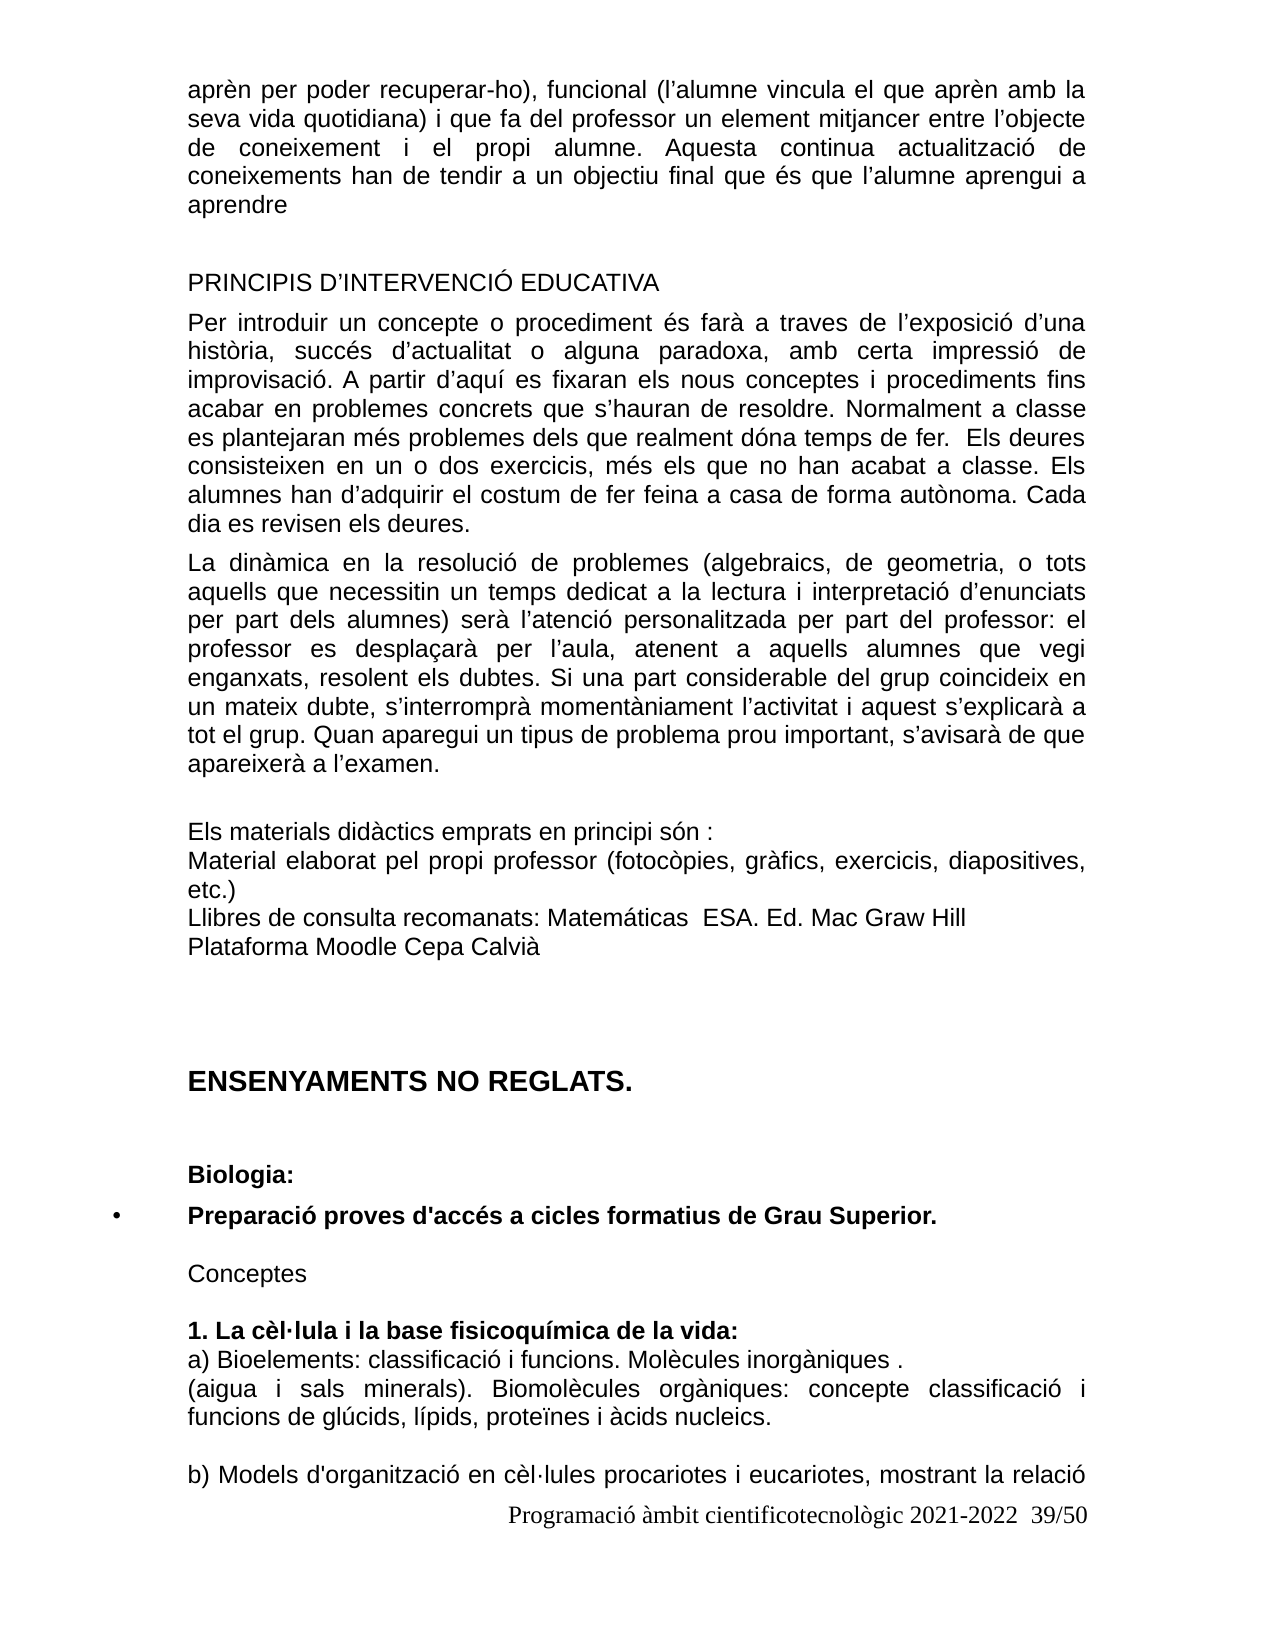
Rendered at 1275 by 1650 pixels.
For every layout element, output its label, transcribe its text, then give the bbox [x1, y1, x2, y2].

text Material elaborat pel propi professor (fotocòpies, gràfics, exercicis, diapositives, etc.) [187, 846, 1087, 903]
text aprèn per poder recuperar-ho), funcional (l’alumne vincula el que aprèn amb la seva vida quotidiana) i que fa del professor un element mitjancer entre l’objecte de coneixement i el propi alumne. Aquesta continua actualització de coneixements han de tendir a un objectiu final que és que l’alumne aprengui a aprendre [187, 75, 1087, 219]
text a) Bioelements: classificació i funcions. Molècules inorgàniques . [187, 1345, 1087, 1374]
text Conceptes [187, 1259, 1087, 1287]
subtitle Biologia: [187, 1160, 1087, 1188]
text La dinàmica en la resolució de problemes (algebraics, de geometria, o tots aquells que necessitin un temps dedicat a la lectura i interpretació d’enunciats per part dels alumnes) serà l’atenció personalitzada per part del professor: el professor es desplaçarà per l’aula, atenent a aquells alumnes que vegi enganxats, resolent els dubtes. Si una part considerable del grup coincideix en un mateix dubte, s’interromprà momentàniament l’activitat i aquest s’explicarà a tot el grup. Quan aparegui un tipus de problema prou important, s’avisarà de que apareixerà a l’examen. [187, 548, 1087, 778]
text Plataforma Moodle Cepa Calvià [187, 932, 1087, 961]
list Preparació proves d'accés a cicles formatius de Grau Superior. [112, 1201, 1087, 1230]
text b) Models d'organització en cèl·lules procariotes i eucariotes, mostrant la relació [187, 1460, 1087, 1489]
text (aigua i sals minerals). Biomolècules orgàniques: concepte classificació i funcions de glúcids, lípids, proteïnes i àcids nucleics. [187, 1374, 1087, 1431]
text Llibres de consulta recomanats: Matemáticas ESA. Ed. Mac Graw Hill [187, 903, 1087, 932]
text 1. La cèl·lula i la base fisicoquímica de la vida: [187, 1316, 1087, 1345]
text Els materials didàctics emprats en principi són : [187, 817, 1087, 846]
subtitle ENSENYAMENTS NO REGLATS. [187, 1064, 1087, 1098]
text PRINCIPIS D’INTERVENCIÓ EDUCATIVA [187, 268, 1087, 297]
text Per introduir un concepte o procediment és farà a traves de l’exposició d’una història, succés d’actualitat o alguna paradoxa, amb certa impressió de improvisació. A partir d’aquí es fixaran els nous conceptes i procediments fins acabar en problemes concrets que s’hauran de resoldre. Normalment a classe es plantejaran més problemes dels que realment dóna temps de fer. Els deures consisteixen en un o dos exercicis, més els que no han acabat a classe. Els alumnes han d’adquirir el costum de fer feina a casa de forma autònoma. Cada dia es revisen els deures. [187, 307, 1087, 537]
